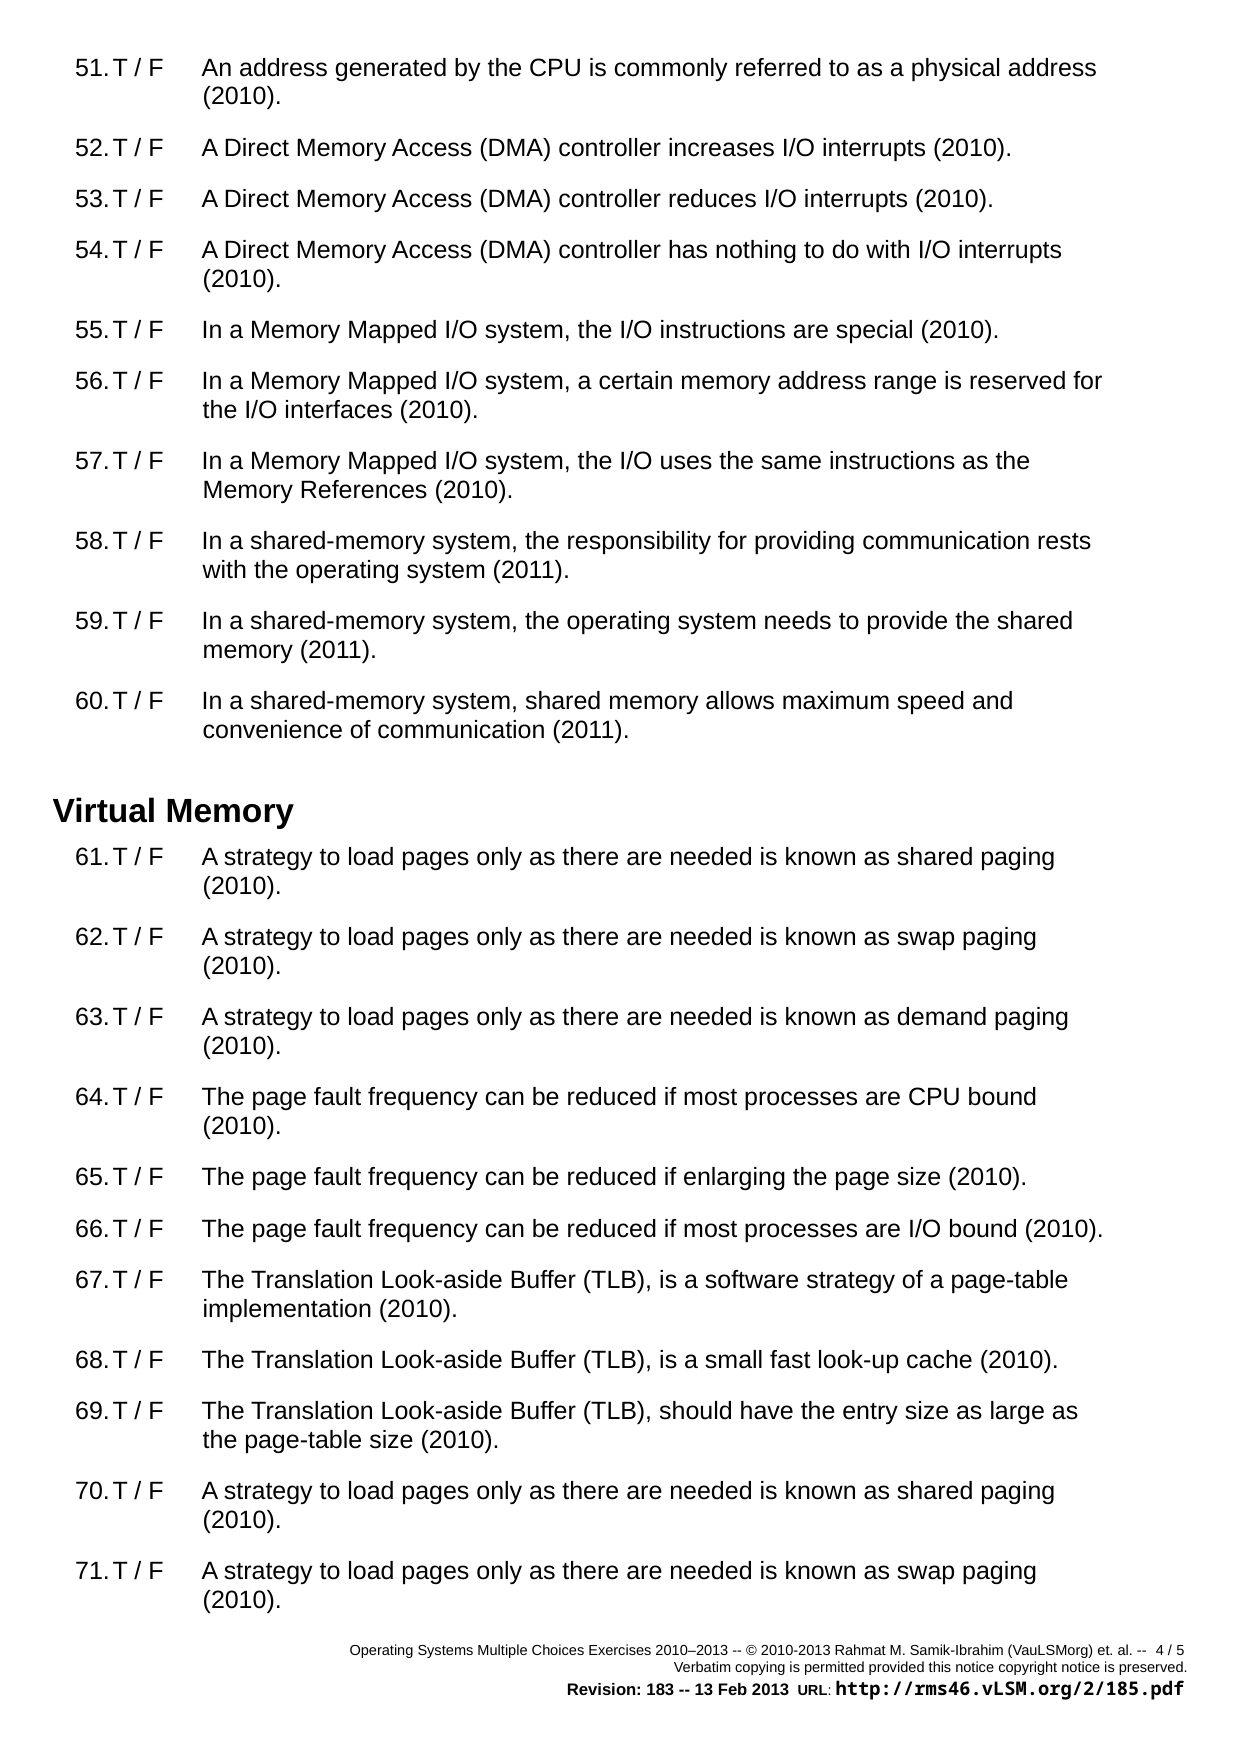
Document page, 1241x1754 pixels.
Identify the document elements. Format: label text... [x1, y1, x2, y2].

list T / F The Translation Look-aside Buffer (TLB), is a small fast look-up cache (2010). [75, 1345, 1113, 1374]
list T / F A Direct Memory Access (DMA) controller increases I/O interrupts (2010). [75, 132, 1113, 161]
list T / F In a Memory Mapped I/O system, the I/O uses the same instructions as the Memory References (2010). [75, 446, 1113, 504]
list T / F In a Memory Mapped I/O system, a certain memory address range is reserved for the I/O interfaces (2010). [75, 366, 1113, 424]
list T / F The page fault frequency can be reduced if enlarging the page size (2010). [75, 1162, 1113, 1191]
subtitle Virtual Memory [52, 791, 1188, 830]
list T / F A strategy to load pages only as there are needed is known as shared paging (2010). [75, 1476, 1113, 1534]
list T / F In a Memory Mapped I/O system, the I/O instructions are special (2010). [75, 315, 1113, 344]
list T / F A strategy to load pages only as there are needed is known as swap paging (2010). [75, 1556, 1113, 1614]
list T / F A strategy to load pages only as there are needed is known as shared paging (2010). [75, 842, 1113, 900]
list T / F The Translation Look-aside Buffer (TLB), should have the entry size as large as the page-table size (2010). [75, 1396, 1113, 1454]
list T / F A Direct Memory Access (DMA) controller reduces I/O interrupts (2010). [75, 184, 1113, 212]
list T / F A Direct Memory Access (DMA) controller has nothing to do with I/O interrupts (2010). [75, 235, 1113, 292]
list T / F The page fault frequency can be reduced if most processes are CPU bound (2010). [75, 1082, 1113, 1140]
list T / F The page fault frequency can be reduced if most processes are I/O bound (2010). [75, 1214, 1113, 1242]
list T / F In a shared-memory system, shared memory allows maximum speed and convenience of communication (2011). [75, 686, 1113, 744]
list T / F In a shared-memory system, the operating system needs to provide the shared memory (2011). [75, 606, 1113, 664]
list T / F The Translation Look-aside Buffer (TLB), is a software strategy of a page-table implementation (2010). [75, 1265, 1113, 1322]
list T / F An address generated by the CPU is commonly referred to as a physical address (2010). [75, 52, 1113, 110]
list T / F A strategy to load pages only as there are needed is known as demand paging (2010). [75, 1002, 1113, 1060]
list T / F A strategy to load pages only as there are needed is known as swap paging (2010). [75, 922, 1113, 980]
list T / F In a shared-memory system, the responsibility for providing communication rests with the operating system (2011). [75, 526, 1113, 584]
